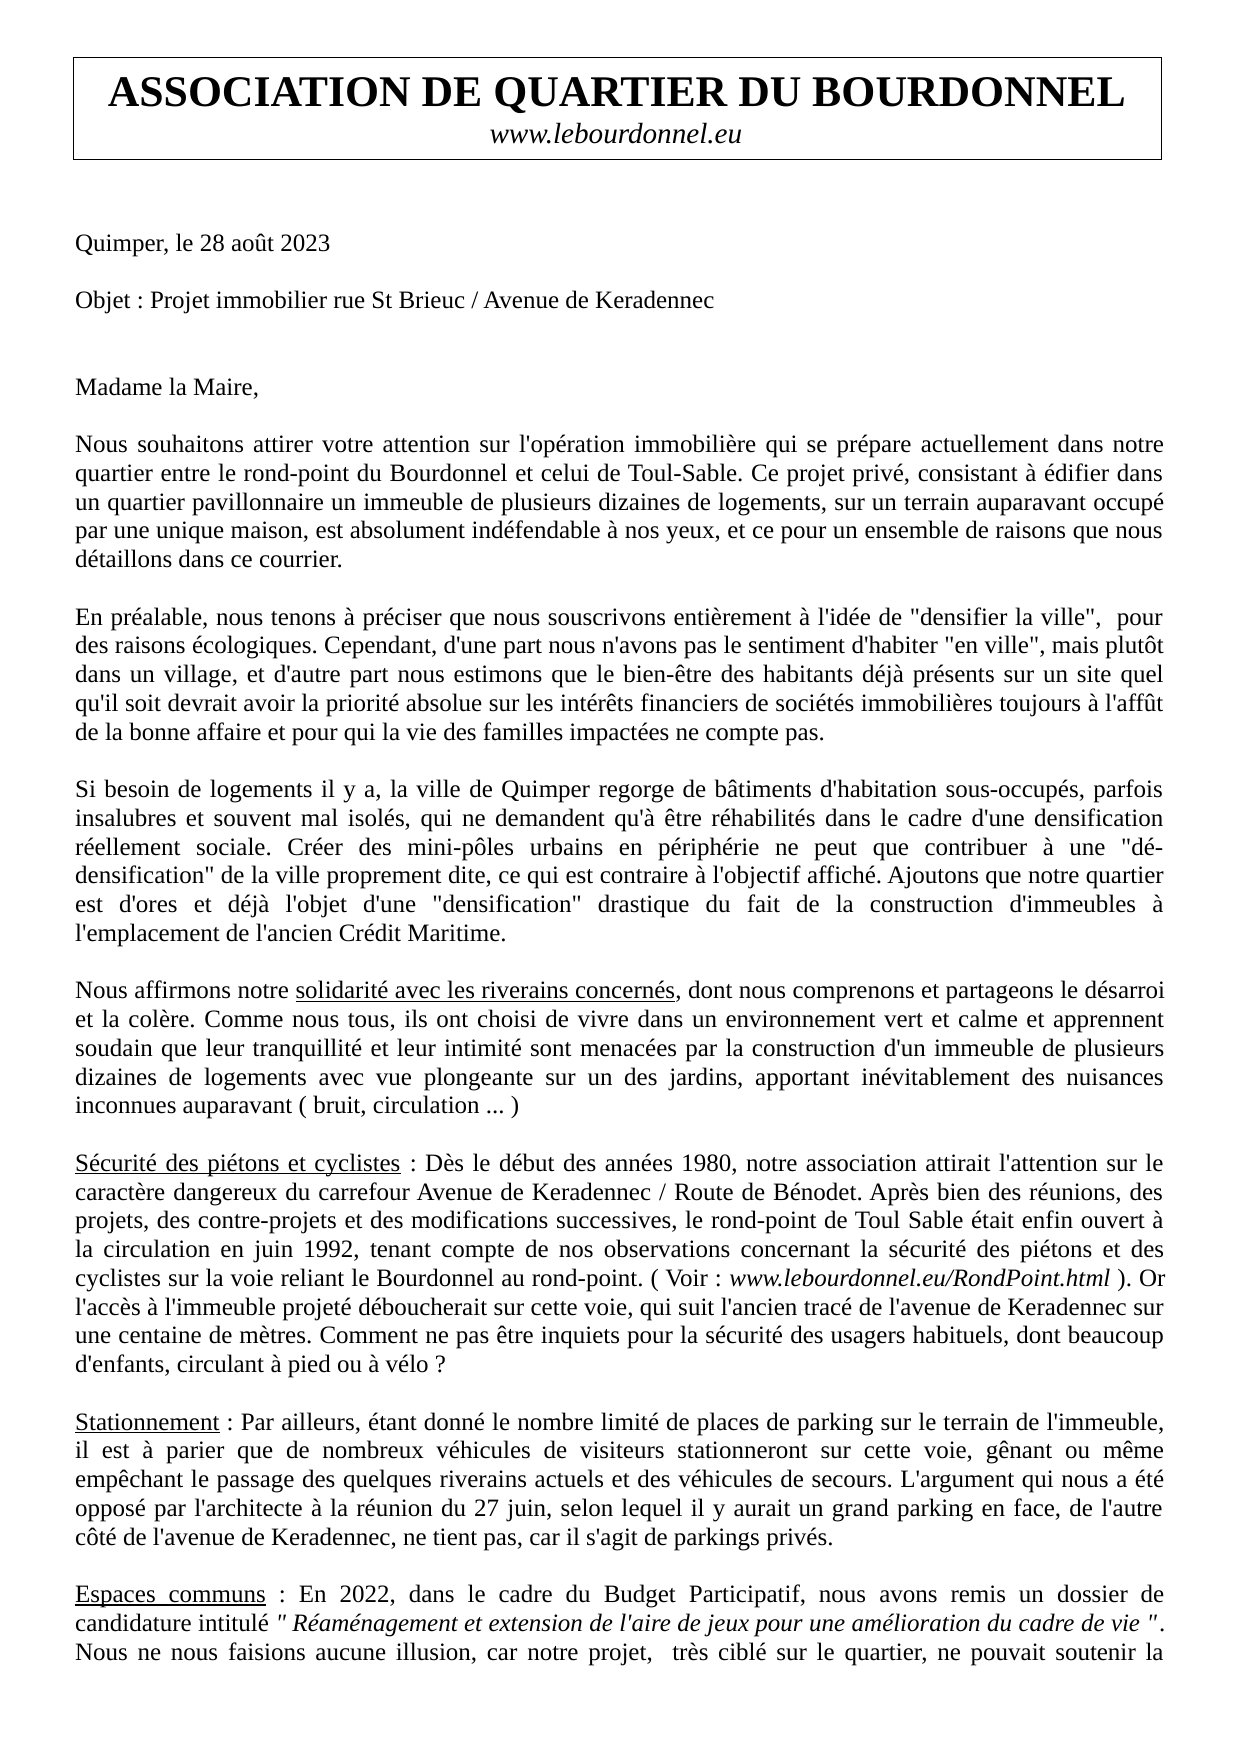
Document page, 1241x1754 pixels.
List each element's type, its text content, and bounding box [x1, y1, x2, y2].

text Nous affirmons notre solidarité avec les riverains concernés, dont nous comprenons et partageons le désarroi et la colère. Comme nous tous, ils ont choisi de vivre dans un environnement vert et calme et apprennent soudain que leur tranquillité et leur intimité sont menacées par la construction d'un immeuble de plusieurs dizaines de logements avec vue plongeante sur un des jardins, apportant inévitablement des nuisances inconnues auparavant ( bruit, circulation ... ) [75, 976, 1165, 1119]
text En préalable, nous tenons à préciser que nous souscrivons entièrement à l'idée de "densifier la ville", pour des raisons écologiques. Cependant, d'une part nous n'avons pas le sentiment d'habiter "en ville", mais plutôt dans un village, et d'autre part nous estimons que le bien-être des habitants déjà présents sur un site quel qu'il soit devrait avoir la priorité absolue sur les intérêts financiers de sociétés immobilières toujours à l'affût de la bonne affaire et pour qui la vie des familles impactées ne compte pas. [75, 602, 1165, 746]
text Objet : Projet immobilier rue St Brieuc / Avenue de Keradennec [75, 286, 1165, 314]
text ASSOCIATION DE QUARTIER DU BOURDONNEL [81, 66, 1153, 116]
text Quimper, le 28 août 2023 [75, 228, 1165, 257]
text www.lebourdonnel.eu [81, 116, 1153, 150]
text Sécurité des piétons et cyclistes : Dès le début des années 1980, notre association attirait l'attention sur le caractère dangereux du carrefour Avenue de Keradennec / Route de Bénodet. Après bien des réunions, des projets, des contre-projets et des modifications successives, le rond-point de Toul Sable était enfin ouvert à la circulation en juin 1992, tenant compte de nos observations concernant la sécurité des piétons et des cyclistes sur la voie reliant le Bourdonnel au rond-point. ( Voir : www.lebourdonnel.eu/RondPoint.html ). Or l'accès à l'immeuble projeté déboucherait sur cette voie, qui suit l'ancien tracé de l'avenue de Keradennec sur une centaine de mètres. Comment ne pas être inquiets pour la sécurité des usagers habituels, dont beaucoup d'enfants, circulant à pied ou à vélo ? [75, 1148, 1165, 1378]
text Si besoin de logements il y a, la ville de Quimper regorge de bâtiments d'habitation sous-occupés, parfois insalubres et souvent mal isolés, qui ne demandent qu'à être réhabilités dans le cadre d'une densification réellement sociale. Créer des mini-pôles urbains en périphérie ne peut que contribuer à une "dé-densification" de la ville proprement dite, ce qui est contraire à l'objectif affiché. Ajoutons que notre quartier est d'ores et déjà l'objet d'une "densification" drastique du fait de la construction d'immeubles à l'emplacement de l'ancien Crédit Maritime. [75, 774, 1165, 947]
text Nous souhaitons attirer votre attention sur l'opération immobilière qui se prépare actuellement dans notre quartier entre le rond-point du Bourdonnel et celui de Toul-Sable. Ce projet privé, consistant à édifier dans un quartier pavillonnaire un immeuble de plusieurs dizaines de logements, sur un terrain auparavant occupé par une unique maison, est absolument indéfendable à nos yeux, et ce pour un ensemble de raisons que nous détaillons dans ce courrier. [75, 429, 1165, 573]
text Stationnement : Par ailleurs, étant donné le nombre limité de places de parking sur le terrain de l'immeuble, il est à parier que de nombreux véhicules de visiteurs stationneront sur cette voie, gênant ou même empêchant le passage des quelques riverains actuels et des véhicules de secours. L'argument qui nous a été opposé par l'architecte à la réunion du 27 juin, selon lequel il y aurait un grand parking en face, de l'autre côté de l'avenue de Keradennec, ne tient pas, car il s'agit de parkings privés. [75, 1407, 1165, 1551]
text Espaces communs : En 2022, dans le cadre du Budget Participatif, nous avons remis un dossier de candidature intitulé " Réaménagement et extension de l'aire de jeux pour une amélioration du cadre de vie ". Nous ne nous faisions aucune illusion, car notre projet, très ciblé sur le quartier, ne pouvait soutenir la [75, 1579, 1165, 1666]
text Madame la Maire, [75, 372, 1165, 401]
